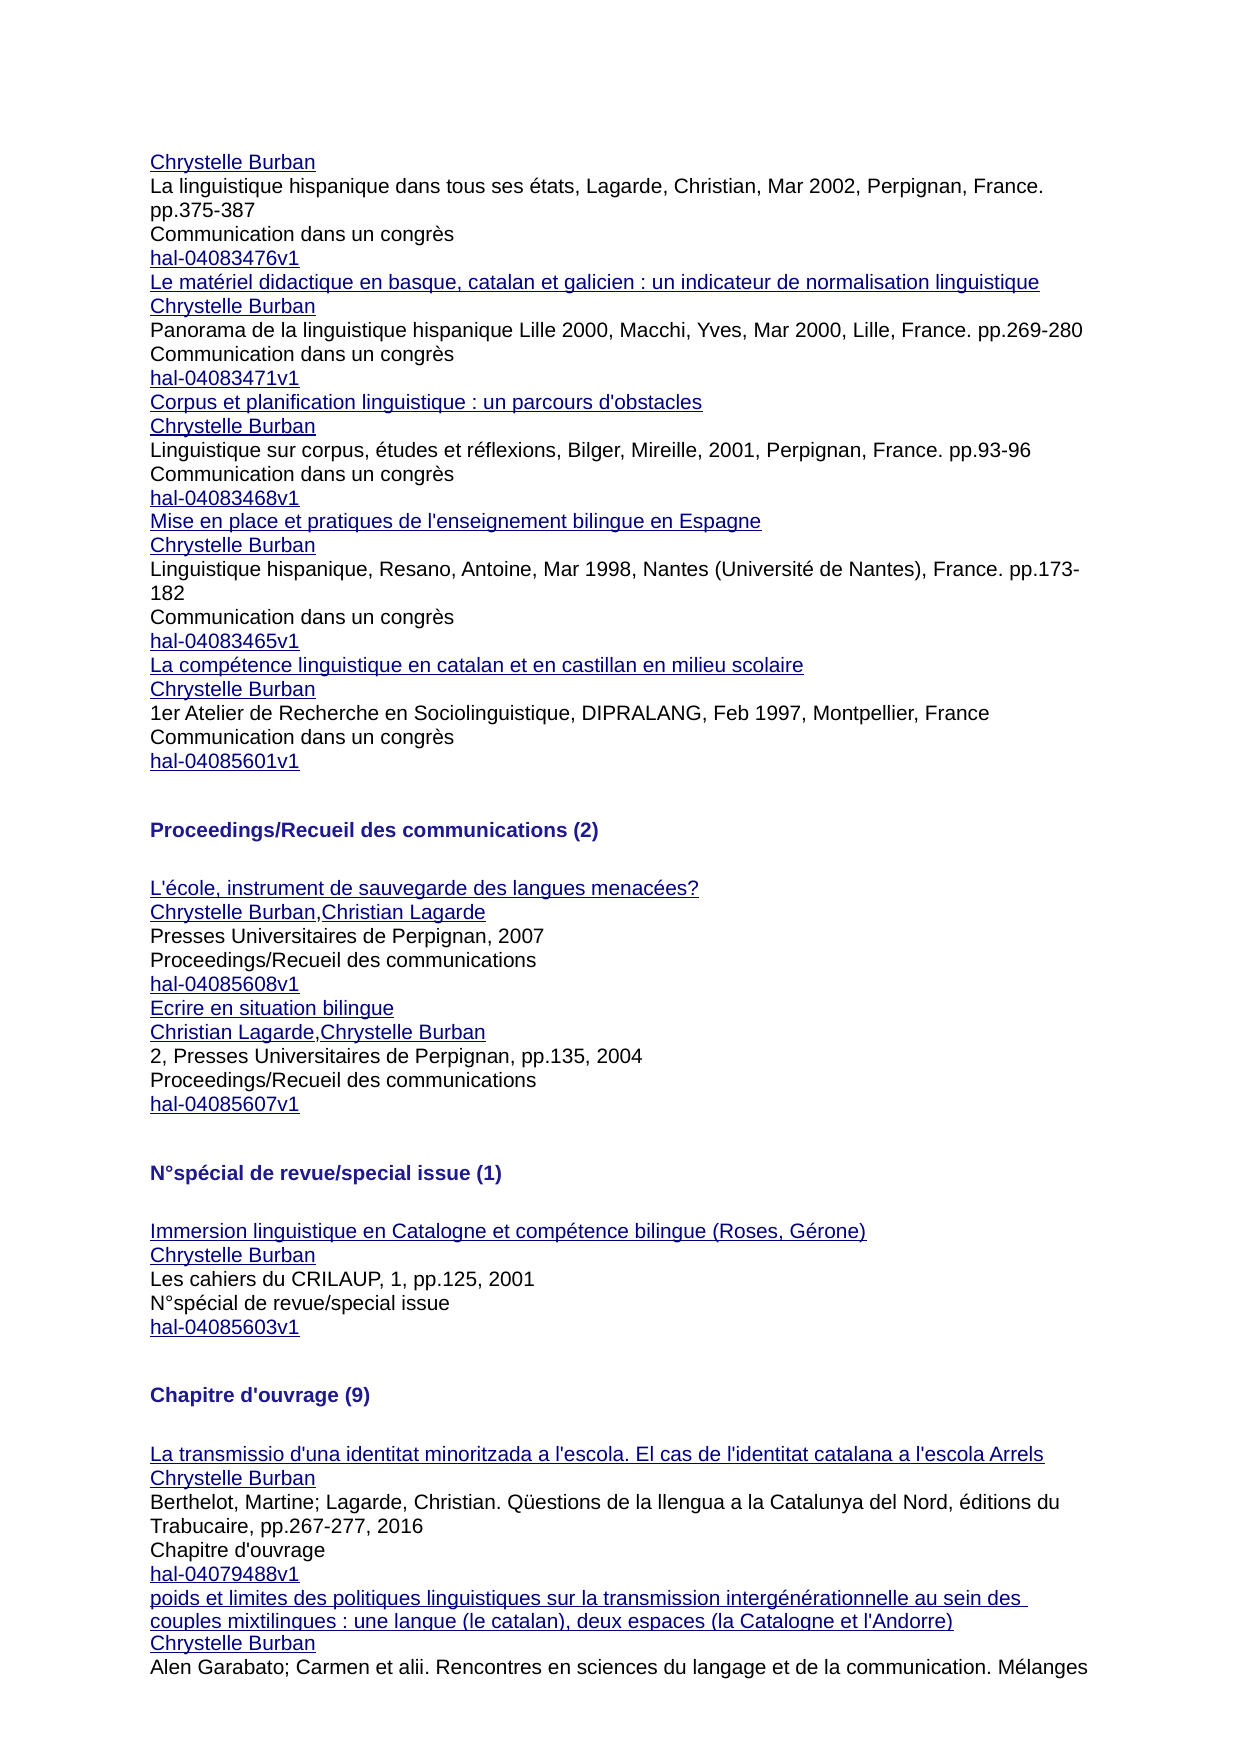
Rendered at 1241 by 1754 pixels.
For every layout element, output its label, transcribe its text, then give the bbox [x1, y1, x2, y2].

table_header Immersion linguistique en Catalogne et compétence bilingue (Roses, Gérone) Chrystelle Burban Les cahiers du CRILAUP, 1, pp.125, 2001 N°spécial de revue/special issue hal-04085603v1 [150, 1219, 1090, 1338]
table_cell La compétence linguistique en catalan et en castillan en milieu scolaire Chrystelle Burban 1er Atelier de Recherche en Sociolinguistique, DIPRALANG, Feb 1997, Montpellier, France Communication dans un congrès hal-04085601v1 [150, 653, 1090, 773]
table_cell Ecrire en situation bilingue Christian Lagarde,Chrystelle Burban 2, Presses Universitaires de Perpignan, pp.135, 2004 Proceedings/Recueil des communications hal-04085607v1 [150, 996, 1090, 1116]
table_cell Le matériel didactique en basque, catalan et galicien : un indicateur de normalisation linguistique Chrystelle Burban Panorama de la linguistique hispanique Lille 2000, Macchi, Yves, Mar 2000, Lille, France. pp.269-280 Communication dans un congrès hal-04083471v1 [150, 270, 1090, 389]
table_cell Mise en place et pratiques de l'enseignement bilingue en Espagne Chrystelle Burban Linguistique hispanique, Resano, Antoine, Mar 1998, Nantes (Université de Nantes), France. pp.173-182 Communication dans un congrès hal-04083465v1 [150, 509, 1090, 653]
subtitle Proceedings/Recueil des communications (2) [150, 818, 1090, 842]
subtitle Chapitre d'ouvrage (9) [150, 1383, 1090, 1407]
table_cell Chrystelle Burban La linguistique hispanique dans tous ses états, Lagarde, Christian, Mar 2002, Perpignan, France. pp.375-387 Communication dans un congrès hal-04083476v1 [150, 150, 1090, 270]
table_cell Corpus et planification linguistique : un parcours d'obstacles Chrystelle Burban Linguistique sur corpus, études et réflexions, Bilger, Mireille, 2001, Perpignan, France. pp.93-96 Communication dans un congrès hal-04083468v1 [150, 390, 1090, 509]
subtitle N°spécial de revue/special issue (1) [150, 1160, 1090, 1184]
table_cell poids et limites des politiques linguistiques sur la transmission intergénérationnelle au sein des couples mixtilingues : une langue (le catalan), deux espaces (la Catalogne et l'Andorre) Chrystelle Burban Alen Garabato; Carmen et alii. Rencontres en sciences du langage et de la communication. Mélanges [150, 1585, 1090, 1679]
table_header L'école, instrument de sauvegarde des langues menacées? Chrystelle Burban,Christian Lagarde Presses Universitaires de Perpignan, 2007 Proceedings/Recueil des communications hal-04085608v1 [150, 876, 1090, 996]
table_header La transmissio d'una identitat minoritzada a l'escola. El cas de l'identitat catalana a l'escola Arrels Chrystelle Burban Berthelot, Martine; Lagarde, Christian. Qüestions de la llengua a la Catalunya del Nord, éditions du Trabucaire, pp.267-277, 2016 Chapitre d'ouvrage hal-04079488v1 [150, 1442, 1090, 1585]
